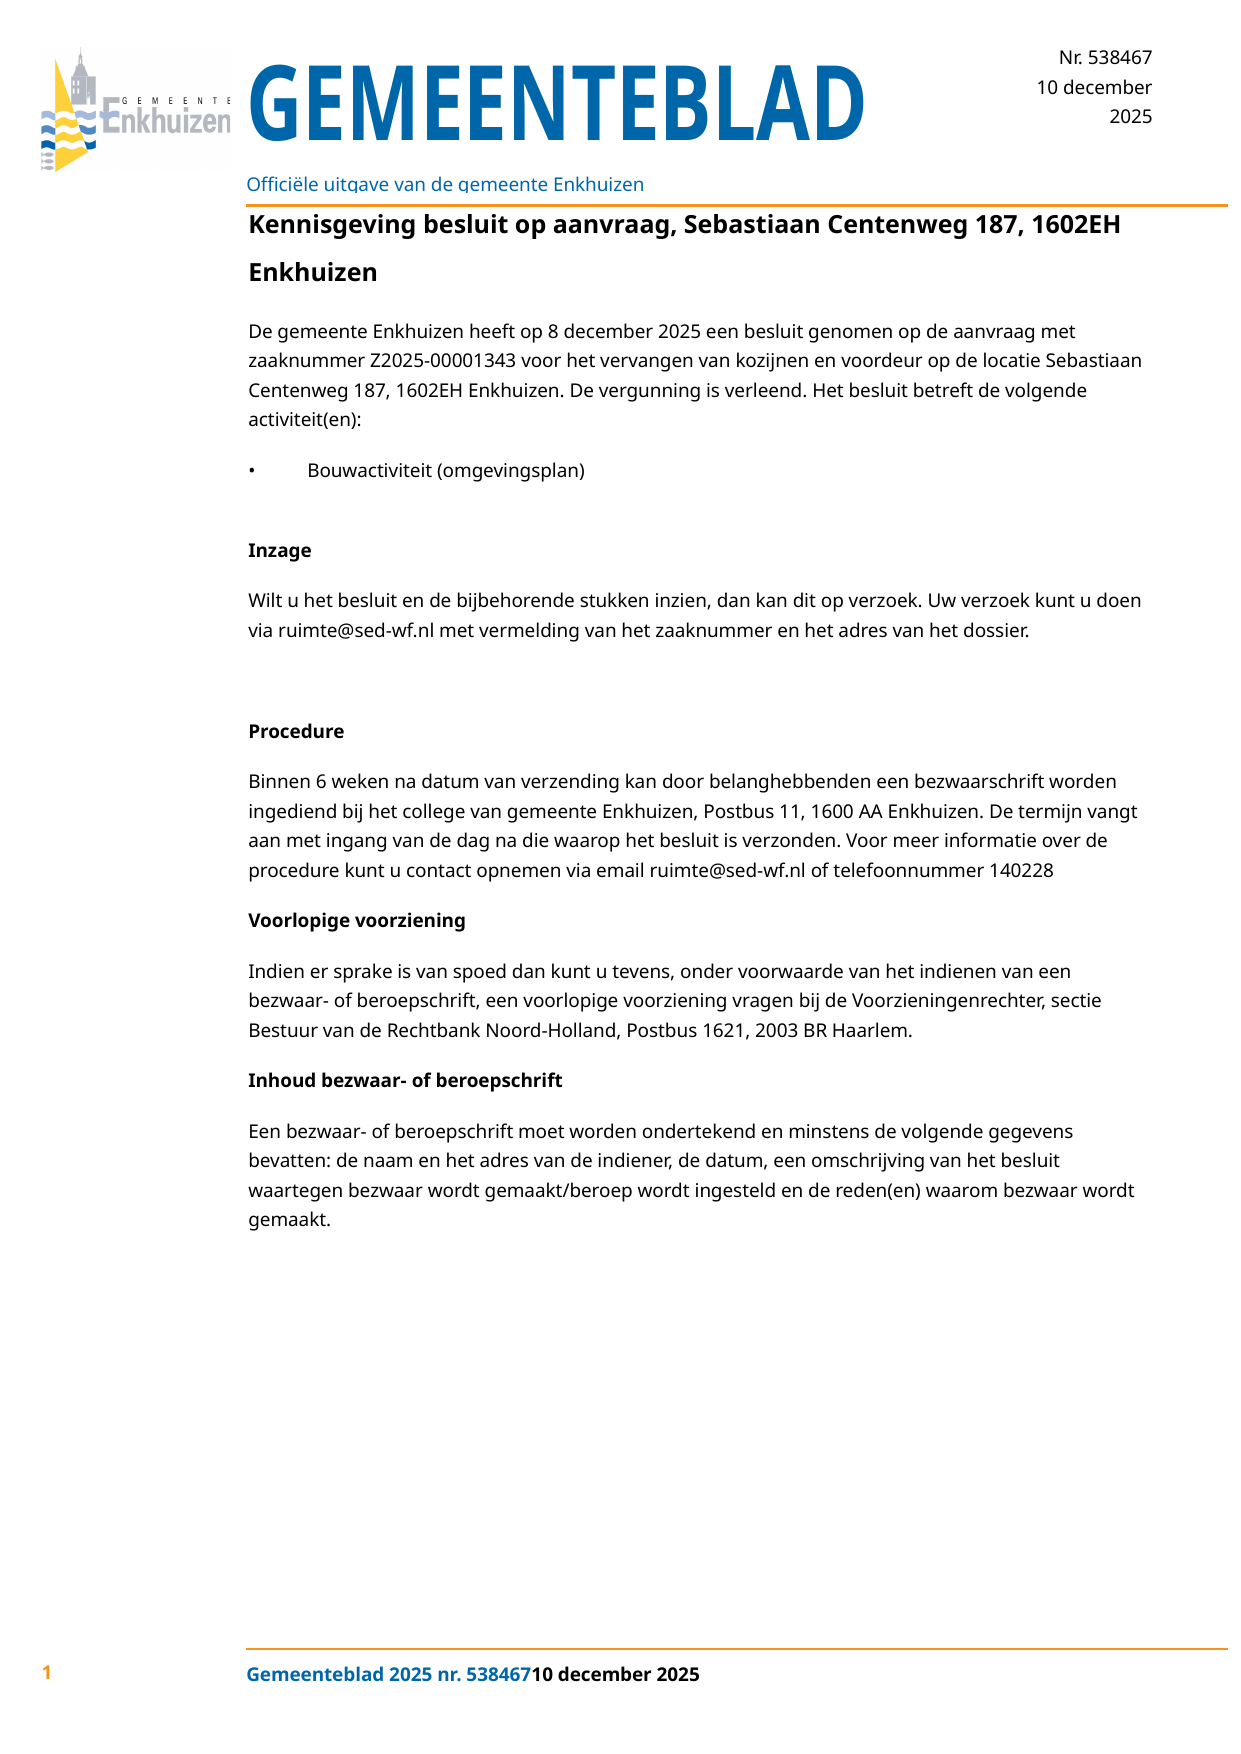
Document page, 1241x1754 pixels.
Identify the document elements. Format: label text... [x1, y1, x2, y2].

text Inzage [248, 537, 1152, 563]
text De gemeente Enkhuizen heeft op 8 december 2025 een besluit genomen op de aanvraag met zaaknummer Z2025-00001343 voor het vervangen van kozijnen en voordeur op de locatie Sebastiaan Centenweg 187, 1602EH Enkhuizen. De vergunning is verleend. Het besluit betreft de volgende activiteit(en): [248, 318, 1152, 432]
picture [41, 47, 231, 172]
text Inhoud bezwaar- of beroepschrift [248, 1067, 1152, 1093]
text Indien er sprake is van spoed dan kunt u tevens, onder voorwaarde van het indienen van een bezwaar- of beroepschrift, een voorlopige voorziening vragen bij de Voorzieningenrechter, sectie Bestuur van de Rechtbank Noord-Holland, Postbus 1621, 2003 BR Haarlem. [248, 958, 1152, 1043]
list Bouwactiviteit (omgevingsplan) [248, 457, 1152, 483]
text Voorlopige voorziening [248, 907, 1152, 933]
text Binnen 6 weken na datum van verzending kan door belanghebbenden een bezwaarschrift worden ingediend bij het college van gemeente Enkhuizen, Postbus 11, 1600 AA Enkhuizen. De termijn vangt aan met ingang van de dag na die waarop het besluit is verzonden. Voor meer informatie over de procedure kunt u contact opnemen via email ruimte@sed-wf.nl of telefoonnummer 140228 [248, 768, 1152, 883]
text Wilt u het besluit en de bijbehorende stukken inzien, dan kan dit op verzoek. Uw verzoek kunt u doen via ruimte@sed-wf.nl met vermelding van het zaaknummer en het adres van het dossier. [248, 587, 1152, 643]
text Een bezwaar- of beroepschrift moet worden ondertekend en minstens de volgende gegevens bevatten: de naam en het adres van de indiener, de datum, een omschrijving van het besluit waartegen bezwaar wordt gemaakt/beroep wordt ingesteld en de reden(en) waarom bezwaar wordt gemaakt. [248, 1118, 1152, 1232]
text Procedure [248, 718, 1152, 744]
text Kennisgeving besluit op aanvraag, Sebastiaan Centenweg 187, 1602EH Enkhuizen [248, 207, 1152, 288]
